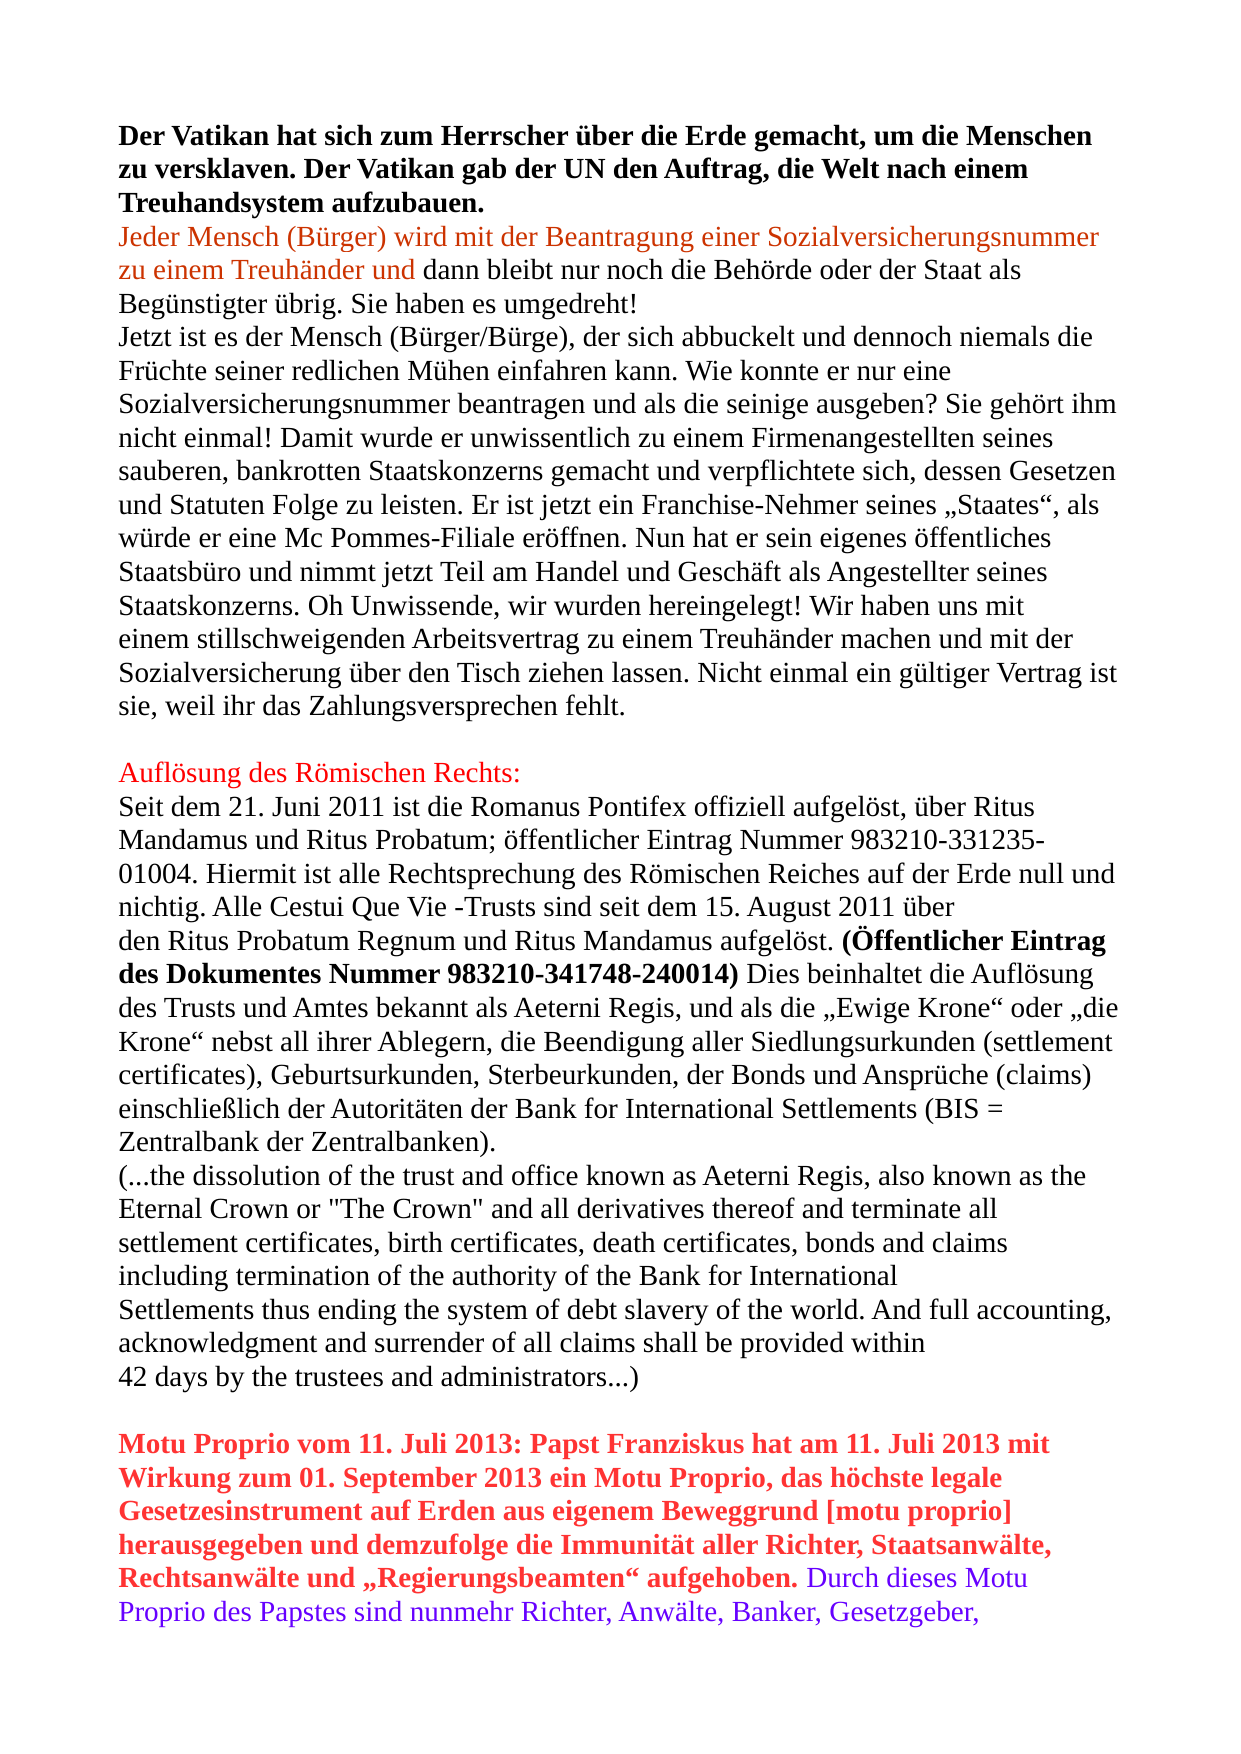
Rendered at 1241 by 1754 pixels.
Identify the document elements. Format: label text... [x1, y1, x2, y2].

text Settlements thus ending the system of debt slavery of the world. And full accounting, acknowledgment and surrender of all claims shall be provided within [118, 1292, 1122, 1359]
text Seit dem 21. Juni 2011 ist die Romanus Pontifex offiziell aufgelöst, über Ritus [118, 789, 1122, 822]
text Der Vatikan hat sich zum Herrscher über die Erde gemacht, um die Menschen zu versklaven. Der Vatikan gab der UN den Auftrag, die Welt nach einem Treuhandsystem aufzubauen. [118, 118, 1122, 219]
text 42 days by the trustees and administrators...) [118, 1359, 1122, 1393]
text (...the dissolution of the trust and office known as Aeterni Regis, also known as the Eternal Crown or "The Crown" and all derivatives thereof and terminate all settlement certificates, birth certificates, death certificates, bonds and claims including termination of the authority of the Bank for International [118, 1158, 1122, 1292]
text Jeder Mensch (Bürger) wird mit der Beantragung einer Sozialversicherungsnummer zu einem Treuhänder und dann bleibt nur noch die Behörde oder der Staat als Begünstigter übrig. Sie haben es umgedreht! [118, 219, 1122, 319]
text Motu Proprio vom 11. Juli 2013: Papst Franziskus hat am 11. Juli 2013 mit Wirkung zum 01. September 2013 ein Motu Proprio, das höchste legale Gesetzesinstrument auf Erden aus eigenem Beweggrund [motu proprio] herausgegeben und demzufolge die Immunität aller Richter, Staatsanwälte, Rechtsanwälte und „Regierungsbeamten“ aufgehoben. Durch dieses Motu Proprio des Papstes sind nunmehr Richter, Anwälte, Banker, Gesetzgeber, [118, 1426, 1122, 1627]
text Mandamus und Ritus Probatum; öffentlicher Eintrag Nummer 983210-331235-01004. Hiermit ist alle Rechtsprechung des Römischen Reiches auf der Erde null und nichtig. Alle Cestui Que Vie -Trusts sind seit dem 15. August 2011 über [118, 822, 1122, 923]
text Jetzt ist es der Mensch (Bürger/Bürge), der sich abbuckelt und dennoch niemals die Früchte seiner redlichen Mühen einfahren kann. Wie konnte er nur eine Sozialversicherungsnummer beantragen und als die seinige ausgeben? Sie gehört ihm nicht einmal! Damit wurde er unwissentlich zu einem Firmenangestellten seines sauberen, bankrotten Staatskonzerns gemacht und verpflichtete sich, dessen Gesetzen und Statuten Folge zu leisten. Er ist jetzt ein Franchise-Nehmer seines „Staates“, als würde er eine Mc Pommes-Filiale eröffnen. Nun hat er sein eigenes öffentliches Staatsbüro und nimmt jetzt Teil am Handel und Geschäft als Angestellter seines Staatskonzerns. Oh Unwissende, wir wurden hereingelegt! Wir haben uns mit [118, 319, 1122, 621]
text Auflösung des Römischen Rechts: [118, 755, 1122, 789]
text den Ritus Probatum Regnum und Ritus Mandamus aufgelöst. (Öffentlicher Eintrag des Dokumentes Nummer 983210-341748-240014) Dies beinhaltet die Auflösung des Trusts und Amtes bekannt als Aeterni Regis, und als die „Ewige Krone“ oder „die Krone“ nebst all ihrer Ablegern, die Beendigung aller Siedlungsurkunden (settlement certificates), Geburtsurkunden, Sterbeurkunden, der Bonds und Ansprüche (claims) einschließlich der Autoritäten der Bank for International Settlements (BIS = Zentralbank der Zentralbanken). [118, 923, 1122, 1158]
text einem stillschweigenden Arbeitsvertrag zu einem Treuhänder machen und mit der Sozialversicherung über den Tisch ziehen lassen. Nicht einmal ein gültiger Vertrag ist sie, weil ihr das Zahlungsversprechen fehlt. [118, 621, 1122, 722]
